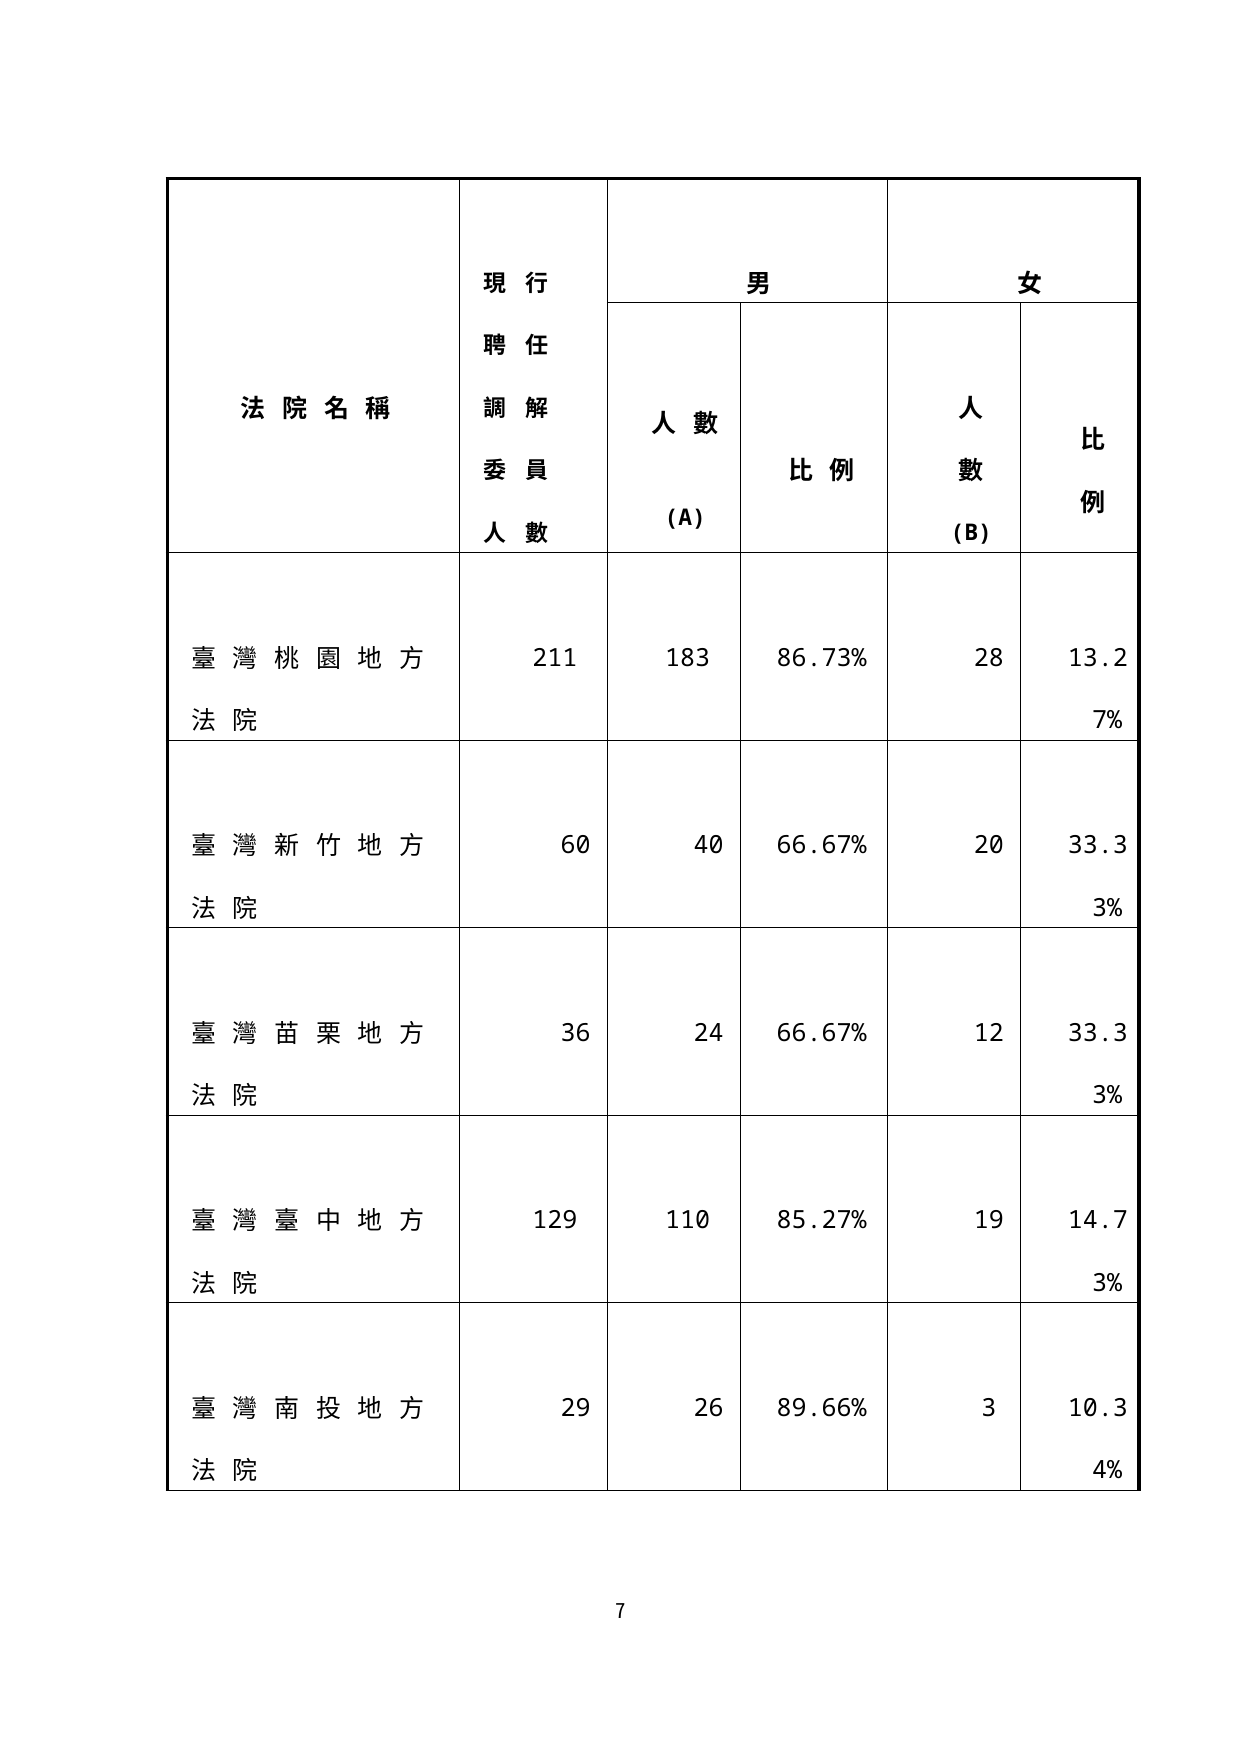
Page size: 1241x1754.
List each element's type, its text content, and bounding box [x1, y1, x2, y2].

table_cell 人數 (B) [888, 303, 1020, 552]
table_cell 33.33% [1021, 741, 1137, 927]
table_cell 比例 [741, 303, 887, 552]
table_cell 臺灣苗栗地方法院 [169, 928, 459, 1115]
table_cell 36 [460, 928, 607, 1115]
table_cell 28 [888, 553, 1020, 740]
table_cell 12 [888, 928, 1020, 1115]
table_cell 60 [460, 741, 607, 927]
table_cell 臺灣新竹地方法院 [169, 741, 459, 927]
table_cell 人數 (A) [608, 303, 740, 552]
table_cell 比例 [1021, 303, 1137, 552]
table_cell 33.33% [1021, 928, 1137, 1115]
table_cell 40 [608, 741, 740, 927]
table_cell 19 [888, 1116, 1020, 1302]
table_cell 85.27% [741, 1116, 887, 1302]
table_cell 183 [608, 553, 740, 740]
table_cell 臺灣南投地方法院 [169, 1303, 459, 1490]
table_cell 臺灣臺中地方法院 [169, 1116, 459, 1302]
table_cell 66.67% [741, 741, 887, 927]
table_cell 10.34% [1021, 1303, 1137, 1490]
table_cell 89.66% [741, 1303, 887, 1490]
table_cell 26 [608, 1303, 740, 1490]
table_cell 129 [460, 1116, 607, 1302]
table_header 女 [888, 180, 1137, 302]
table_cell 29 [460, 1303, 607, 1490]
table_cell 20 [888, 741, 1020, 927]
table_cell 110 [608, 1116, 740, 1302]
table_cell 臺灣桃園地方法院 [169, 553, 459, 740]
table_header 男 [608, 180, 887, 302]
table_header 現行聘任調解委員人數 (A+B) [460, 180, 607, 552]
table_header 法院名稱 [169, 180, 459, 552]
table_cell 66.67% [741, 928, 887, 1115]
table_cell 86.73% [741, 553, 887, 740]
table_cell 3 [888, 1303, 1020, 1490]
table_cell 24 [608, 928, 740, 1115]
table_cell 211 [460, 553, 607, 740]
table_cell 14.73% [1021, 1116, 1137, 1302]
table_cell 13.27% [1021, 553, 1137, 740]
